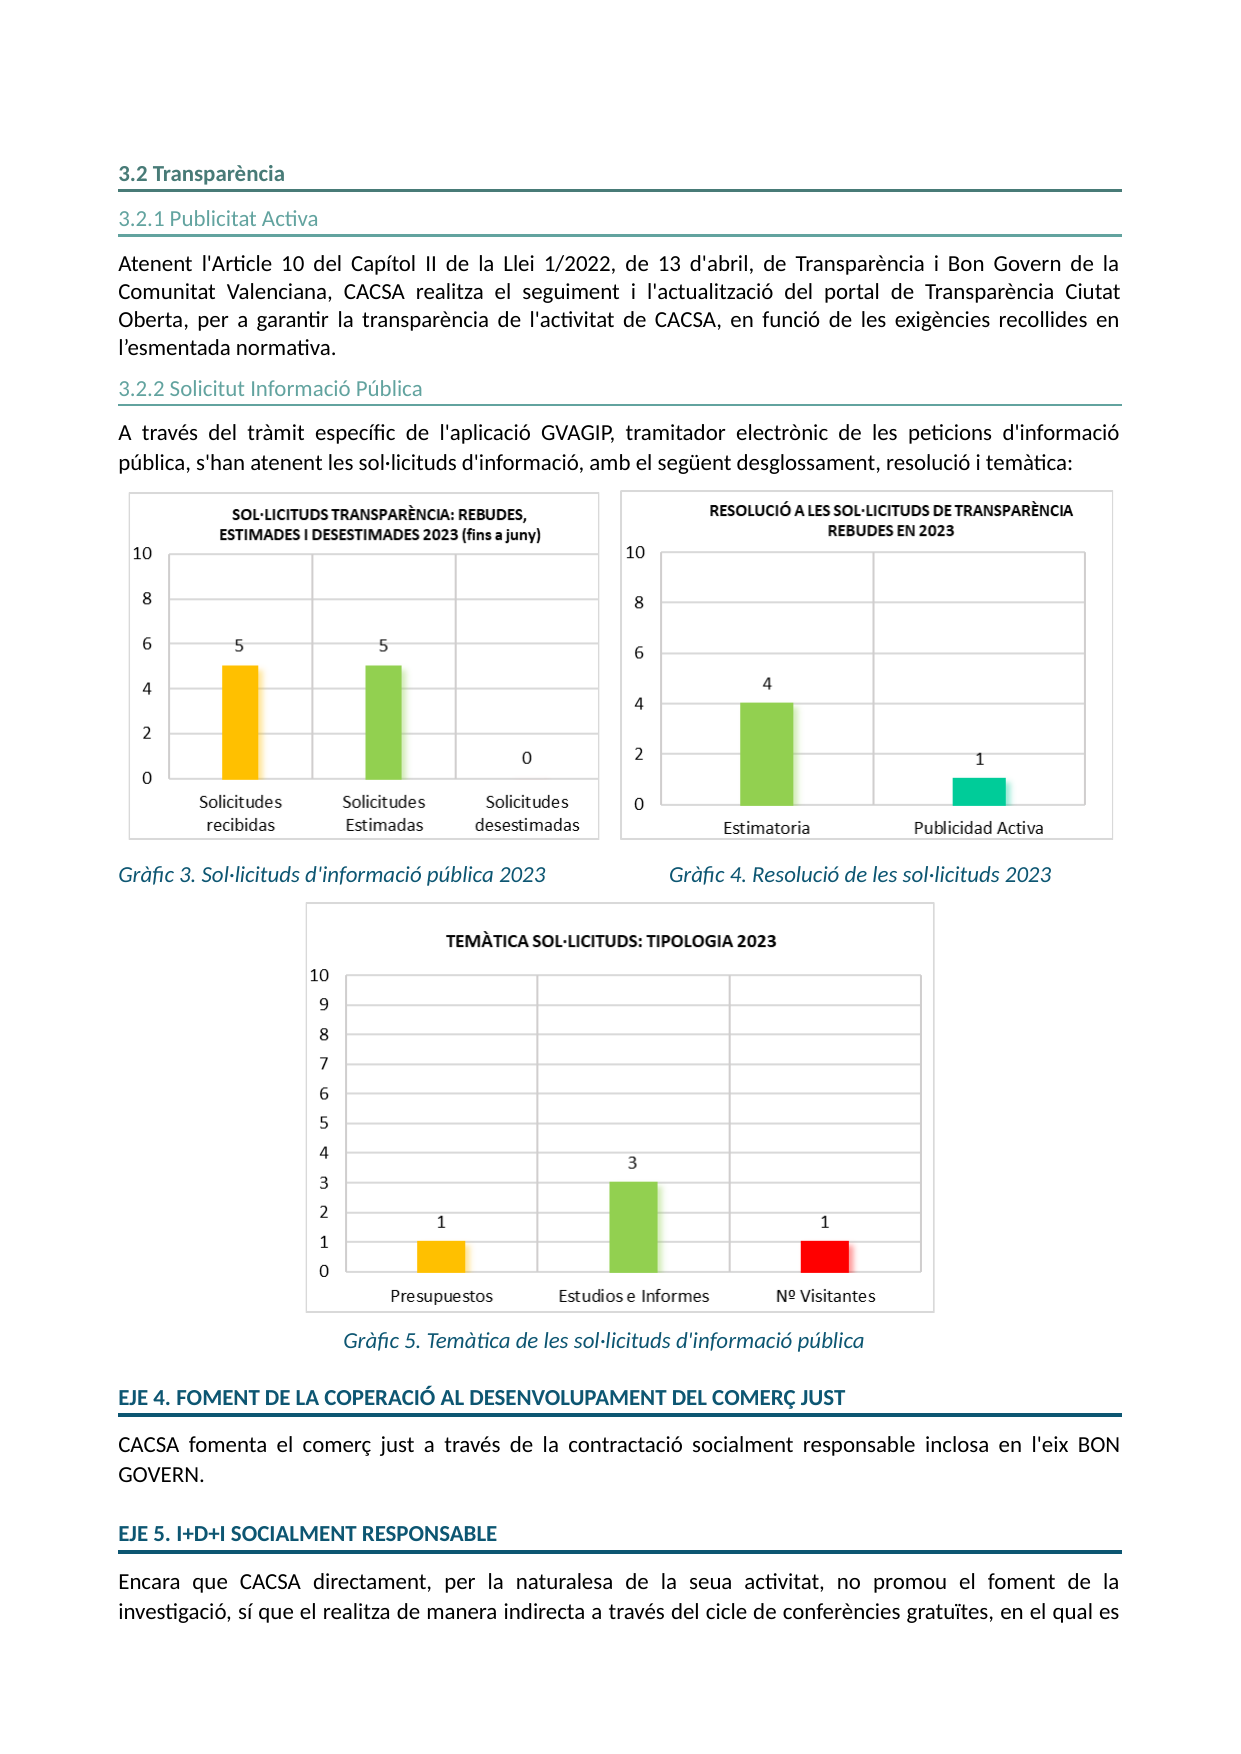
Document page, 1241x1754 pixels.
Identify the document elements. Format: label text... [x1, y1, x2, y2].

text Atenent l'Article 10 del Capítol II de la Llei 1/2022, de 13 d'abril, de Transparència i Bon Govern de la Comunitat Valenciana, CACSA realitza el seguiment i l'actualització del portal de Transparència Ciutat Oberta, per a garantir la transparència de l'activitat de CACSA, en funció de les exigències recollides en l’esmentada normativa. [118, 249, 1122, 361]
picture [620, 490, 1114, 840]
picture [128, 492, 600, 840]
text CACSA fomenta el comerç just a través de la contractació socialment responsable inclosa en l'eix BON GOVERN. [118, 1430, 1122, 1488]
text A través del tràmit específic de l'aplicació GVAGIP, tramitador electrònic de les peticions d'informació pública, s'han atenent les sol·licituds d'informació, amb el següent desglossament, resolució i temàtica: [118, 418, 1122, 476]
subtitle 3.2 Transparència [118, 159, 1122, 189]
subtitle EJE 4. FOMENT DE LA COPERACIÓ AL DESENVOLUPAMENT DEL COMERÇ JUST [118, 1383, 1122, 1413]
text Encara que CACSA directament, per la naturalesa de la seua activitat, no promou el foment de la investigació, sí que el realitza de manera indirecta a través del cicle de conferències gratuïtes, en el qual es [118, 1567, 1122, 1625]
text Gràfic 5. Temàtica de les sol·licituds d'informació pública [343, 1327, 1122, 1354]
text Gràfic 3. Sol·licituds d'informació pública 2023 Gràfic 4. Resolució de les sol·licituds 2023 [118, 860, 1122, 888]
subtitle 3.2.1 Publicitat Activa [118, 204, 1122, 234]
picture [305, 902, 935, 1313]
subtitle EJE 5. I+D+I SOCIALMENT RESPONSABLE [118, 1519, 1122, 1550]
subtitle 3.2.2 Solicitut Informació Pública [118, 374, 1122, 404]
